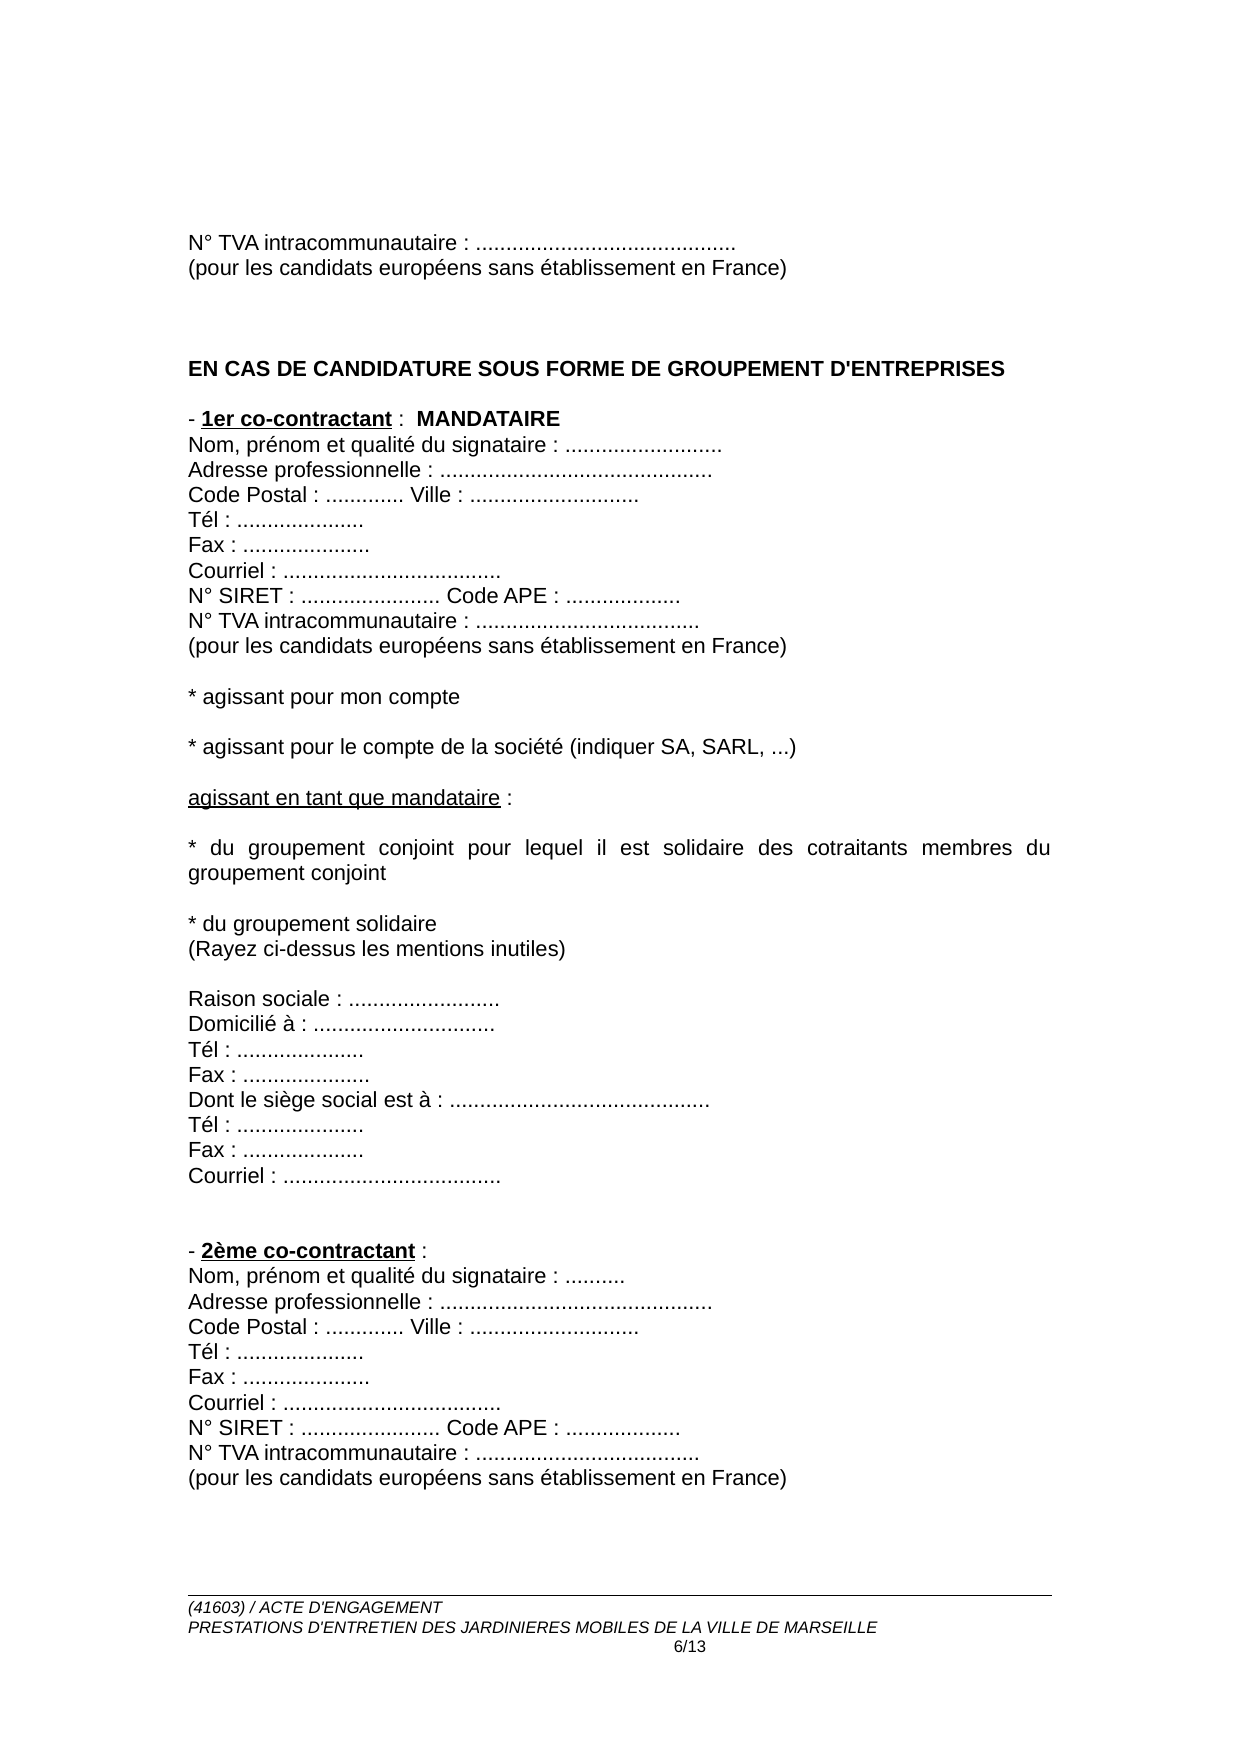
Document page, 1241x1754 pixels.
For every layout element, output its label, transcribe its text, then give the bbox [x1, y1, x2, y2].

text Code Postal : ............. Ville : ............................ [188, 1314, 1052, 1339]
text N° SIRET : ....................... Code APE : ................... [188, 1414, 1052, 1440]
text Raison sociale : ......................... [188, 986, 1052, 1011]
text N° TVA intracommunautaire : ..................................... [188, 1440, 1052, 1465]
text Courriel : .................................... [188, 1162, 1052, 1188]
text Adresse professionnelle : ............................................. [188, 1288, 1052, 1314]
text Courriel : .................................... [188, 557, 1052, 583]
text Nom, prénom et qualité du signataire : .......................... [188, 431, 1052, 457]
text agissant en tant que mandataire : [188, 784, 1052, 809]
text Domicilié à : .............................. [188, 1011, 1052, 1036]
text (Rayez ci-dessus les mentions inutiles) [188, 936, 1052, 961]
text Fax : ..................... [188, 1062, 1052, 1087]
text Fax : ..................... [188, 1364, 1052, 1389]
text EN CAS DE CANDIDATURE SOUS FORME DE GROUPEMENT D'ENTREPRISES [188, 356, 1052, 381]
text * agissant pour mon compte [188, 683, 1052, 709]
text Tél : ..................... [188, 1339, 1052, 1364]
text Nom, prénom et qualité du signataire : .......... [188, 1263, 1052, 1288]
text (pour les candidats européens sans établissement en France) [188, 1465, 1052, 1490]
text N° TVA intracommunautaire : ........................................... [188, 230, 1052, 255]
text - 1er co-contractant : MANDATAIRE [188, 406, 1052, 431]
text Tél : ..................... [188, 507, 1052, 532]
text Code Postal : ............. Ville : ............................ [188, 482, 1052, 507]
text Courriel : .................................... [188, 1389, 1052, 1414]
text (pour les candidats européens sans établissement en France) [188, 255, 1052, 280]
text - 2ème co-contractant : [188, 1238, 1052, 1263]
text (pour les candidats européens sans établissement en France) [188, 633, 1052, 658]
text N° SIRET : ....................... Code APE : ................... [188, 583, 1052, 608]
text * agissant pour le compte de la société (indiquer SA, SARL, ...) [188, 734, 1052, 759]
text N° TVA intracommunautaire : ..................................... [188, 608, 1052, 633]
text Tél : ..................... [188, 1112, 1052, 1137]
text Adresse professionnelle : ............................................. [188, 457, 1052, 482]
text Fax : ..................... [188, 532, 1052, 557]
text Tél : ..................... [188, 1036, 1052, 1062]
text Dont le siège social est à : ........................................... [188, 1087, 1052, 1112]
text Fax : .................... [188, 1137, 1052, 1162]
text * du groupement conjoint pour lequel il est solidaire des cotraitants membres du groupement conjoint [188, 835, 1052, 885]
text * du groupement solidaire [188, 910, 1052, 936]
